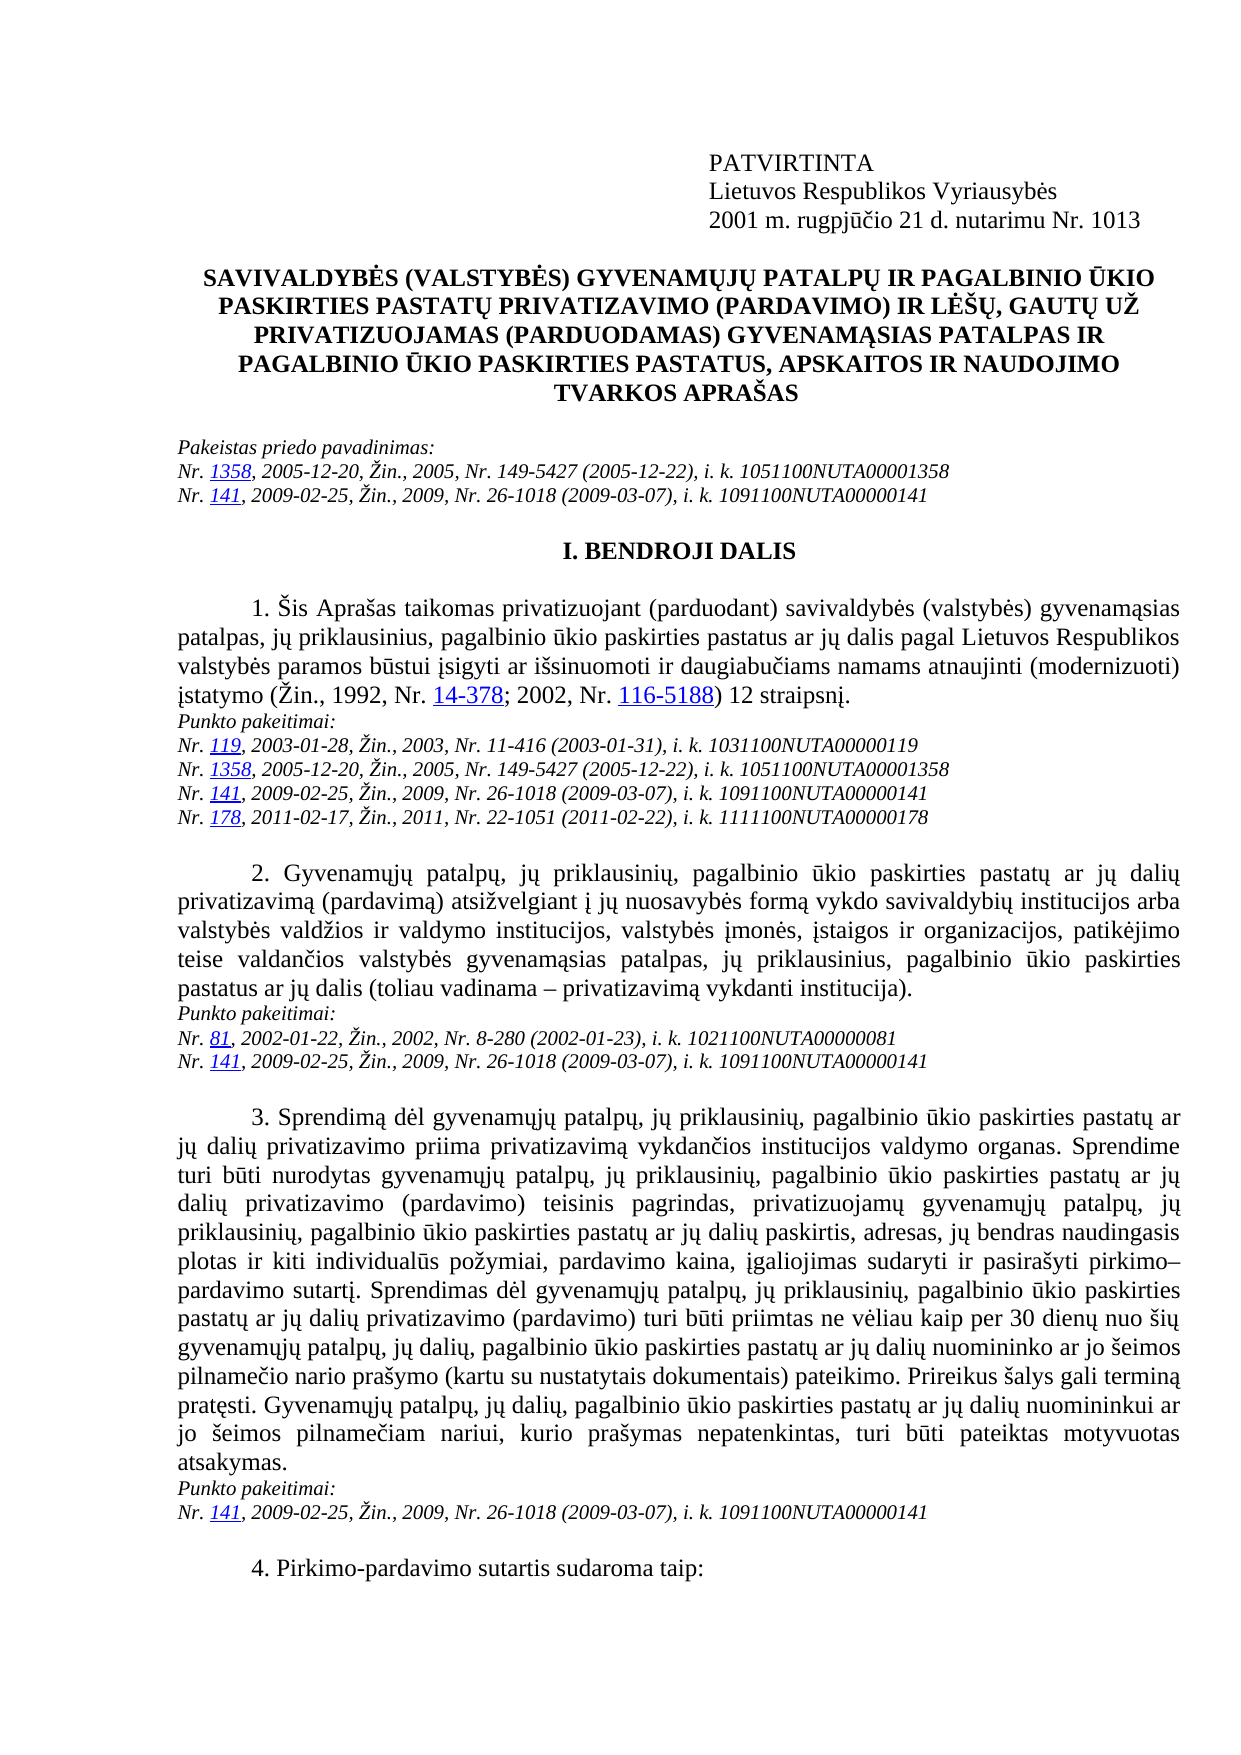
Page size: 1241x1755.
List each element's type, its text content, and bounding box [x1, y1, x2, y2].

text SAVIVALDYBĖS (VALSTYBĖS) GYVENAMŲJŲ PATALPŲ IR PAGALBINIO ŪKIO PASKIRTIES PASTATŲ PRIVATIZAVIMO (PARDAVIMO) IR LĖŠŲ, GAUTŲ UŽ PRIVATIZUOJAMAS (PARDUODAMAS) GYVENAMĄSIAS PATALPAS IR PAGALBINIO ŪKIO PASKIRTIES PASTATUS, APSKAITOS IR NAUDOJIMO TVARKOS APRAŠAS [177, 263, 1181, 406]
text Punkto pakeitimai: [177, 1001, 1181, 1025]
text I. BENDROJI DALIS [177, 536, 1181, 565]
text Nr. 1358, 2005-12-20, Žin., 2005, Nr. 149-5427 (2005-12-22), i. k. 1051100NUTA00001358 [177, 459, 1181, 483]
text Punkto pakeitimai: [177, 708, 1181, 733]
text Nr. 119, 2003-01-28, Žin., 2003, Nr. 11-416 (2003-01-31), i. k. 1031100NUTA00000119 [177, 733, 1181, 757]
text Lietuvos Respublikos Vyriausybės [177, 176, 1181, 205]
text Pakeistas priedo pavadinimas: [177, 435, 1181, 459]
text Nr. 141, 2009-02-25, Žin., 2009, Nr. 26-1018 (2009-03-07), i. k. 1091100NUTA00000141 [177, 1049, 1181, 1073]
text Nr. 141, 2009-02-25, Žin., 2009, Nr. 26-1018 (2009-03-07), i. k. 1091100NUTA00000141 [177, 1500, 1181, 1524]
text Punkto pakeitimai: [177, 1476, 1181, 1500]
text Nr. 178, 2011-02-17, Žin., 2011, Nr. 22-1051 (2011-02-22), i. k. 1111100NUTA00000178 [177, 805, 1181, 829]
text 1. Šis Aprašas taikomas privatizuojant (parduodant) savivaldybės (valstybės) gyvenamąsias patalpas, jų priklausinius, pagalbinio ūkio paskirties pastatus ar jų dalis pagal Lietuvos Respublikos valstybės paramos būstui įsigyti ar išsinuomoti ir daugiabučiams namams atnaujinti (modernizuoti) įstatymo (Žin., 1992, Nr. 14-378; 2002, Nr. 116-5188) 12 straipsnį. [177, 593, 1181, 708]
text Nr. 81, 2002-01-22, Žin., 2002, Nr. 8-280 (2002-01-23), i. k. 1021100NUTA00000081 [177, 1025, 1181, 1049]
text 2001 m. rugpjūčio 21 d. nutarimu Nr. 1013 [177, 205, 1181, 234]
text 3. Sprendimą dėl gyvenamųjų patalpų, jų priklausinių, pagalbinio ūkio paskirties pastatų ar jų dalių privatizavimo priima privatizavimą vykdančios institucijos valdymo organas. Sprendime turi būti nurodytas gyvenamųjų patalpų, jų priklausinių, pagalbinio ūkio paskirties pastatų ar jų dalių privatizavimo (pardavimo) teisinis pagrindas, privatizuojamų gyvenamųjų patalpų, jų priklausinių, pagalbinio ūkio paskirties pastatų ar jų dalių paskirtis, adresas, jų bendras naudingasis plotas ir kiti individualūs požymiai, pardavimo kaina, įgaliojimas sudaryti ir pasirašyti pirkimo–pardavimo sutartį. Sprendimas dėl gyvenamųjų patalpų, jų priklausinių, pagalbinio ūkio paskirties pastatų ar jų dalių privatizavimo (pardavimo) turi būti priimtas ne vėliau kaip per 30 dienų nuo šių gyvenamųjų patalpų, jų dalių, pagalbinio ūkio paskirties pastatų ar jų dalių nuomininko ar jo šeimos pilnamečio nario prašymo (kartu su nustatytais dokumentais) pateikimo. Prireikus šalys gali terminą pratęsti. Gyvenamųjų patalpų, jų dalių, pagalbinio ūkio paskirties pastatų ar jų dalių nuomininkui ar jo šeimos pilnamečiam nariui, kurio prašymas nepatenkintas, turi būti pateiktas motyvuotas atsakymas. [177, 1102, 1181, 1476]
text 4. Pirkimo-pardavimo sutartis sudaroma taip: [177, 1553, 1181, 1582]
text 2. Gyvenamųjų patalpų, jų priklausinių, pagalbinio ūkio paskirties pastatų ar jų dalių privatizavimą (pardavimą) atsižvelgiant į jų nuosavybės formą vykdo savivaldybių institucijos arba valstybės valdžios ir valdymo institucijos, valstybės įmonės, įstaigos ir organizacijos, patikėjimo teise valdančios valstybės gyvenamąsias patalpas, jų priklausinius, pagalbinio ūkio paskirties pastatus ar jų dalis (toliau vadinama – privatizavimą vykdanti institucija). [177, 858, 1181, 1001]
text Nr. 141, 2009-02-25, Žin., 2009, Nr. 26-1018 (2009-03-07), i. k. 1091100NUTA00000141 [177, 781, 1181, 805]
text Nr. 1358, 2005-12-20, Žin., 2005, Nr. 149-5427 (2005-12-22), i. k. 1051100NUTA00001358 [177, 757, 1181, 781]
text PATVIRTINTA [709, 148, 1181, 176]
text Nr. 141, 2009-02-25, Žin., 2009, Nr. 26-1018 (2009-03-07), i. k. 1091100NUTA00000141 [177, 483, 1181, 507]
